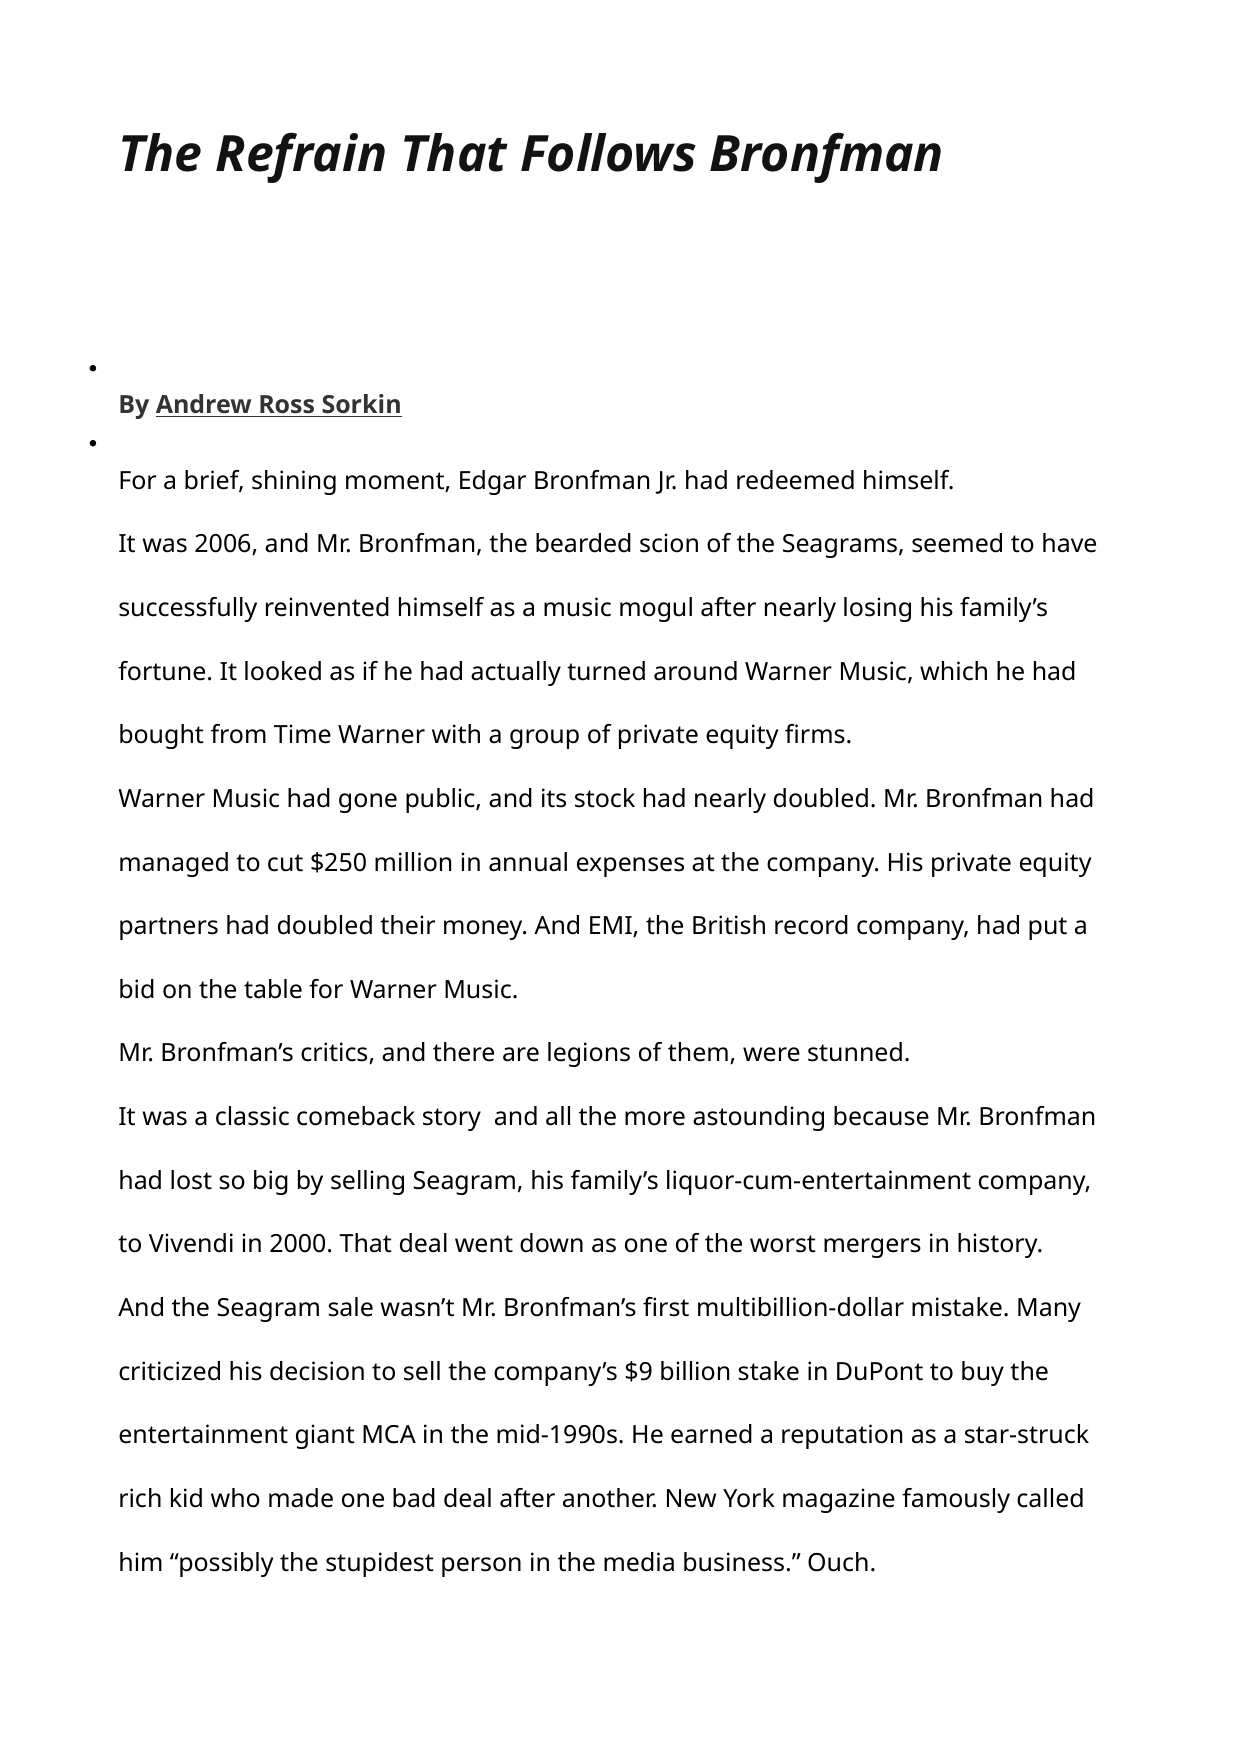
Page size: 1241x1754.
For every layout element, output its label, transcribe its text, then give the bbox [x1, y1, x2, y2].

text For a brief, shining moment, Edgar Bronfman Jr. had redeemed himself. [118, 462, 1122, 496]
subtitle The Refrain That Follows Bronfman [118, 118, 1122, 186]
text It was a classic comeback story  and all the more astounding because Mr. Bronfman had lost so big by selling Seagram, his family’s liquor-cum-entertainment company, to Vivendi in 2000. That deal went down as one of the worst mergers in history. [118, 1099, 1122, 1260]
text By Andrew Ross Sorkin [118, 387, 1122, 421]
text Warner Music had gone public, and its stock had nearly doubled. Mr. Bronfman had managed to cut $250 million in annual expenses at the company. His private equity partners had doubled their money. And EMI, the British record company, had put a bid on the table for Warner Music. [118, 781, 1122, 1006]
text And the Seagram sale wasn’t Mr. Bronfman’s first multibillion-dollar mistake. Many criticized his decision to sell the company’s $9 billion stake in DuPont to buy the entertainment giant MCA in the mid-1990s. He earned a reputation as a star-struck rich kid who made one bad deal after another. New York magazine famously called him “possibly the stupidest person in the media business.” Ouch. [118, 1290, 1122, 1578]
text Mr. Bronfman’s critics, and there are legions of them, were stunned. [118, 1035, 1122, 1069]
text It was 2006, and Mr. Bronfman, the bearded scion of the Seagrams, seemed to have successfully reinvented himself as a music mogul after nearly losing his family’s fortune. It looked as if he had actually turned around Warner Music, which he had bought from Time Warner with a group of private equity firms. [118, 526, 1122, 751]
